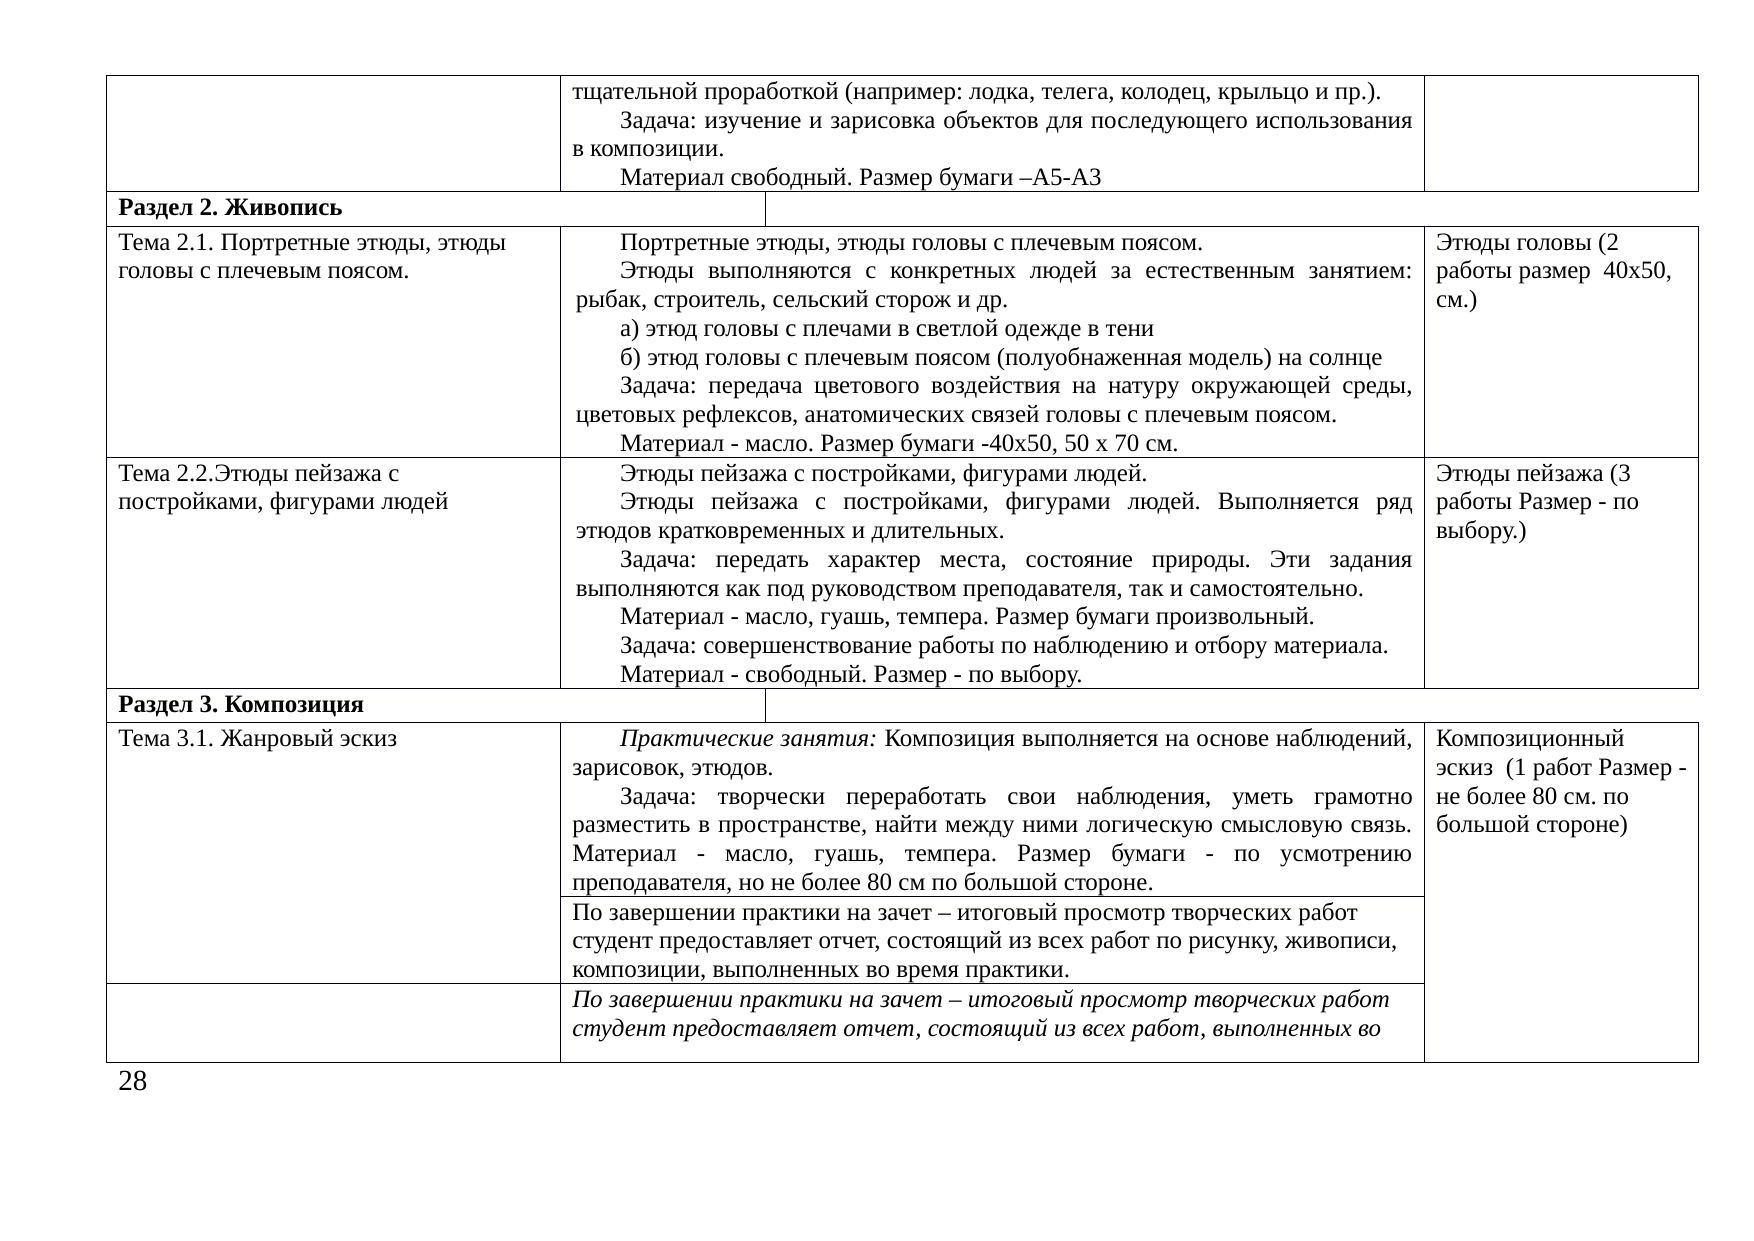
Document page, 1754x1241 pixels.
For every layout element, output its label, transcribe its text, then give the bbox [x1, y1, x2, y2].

table_cell [107, 76, 560, 191]
table_cell Тема 2.2.Этюды пейзажа с постройками, фигурами людей [107, 458, 560, 688]
table_cell Этюды головы (2 работы размер 40х50, см.) [1425, 227, 1698, 457]
table_cell [107, 984, 560, 1062]
table_cell Раздел 2. Живопись [107, 192, 765, 226]
table_cell Тема 2.1. Портретные этюды, этюды головы с плечевым поясом. [107, 227, 560, 457]
table_cell тщательной проработкой (например: лодка, телега, колодец, крыльцо и пр.). Задача: изучение и зарисовка объектов для последующего использования в композиции. Материал свободный. Размер бумаги –А5-А3 [561, 76, 1424, 191]
table_cell Этюды пейзажа с постройками, фигурами людей. Этюды пейзажа с постройками, фигурами людей. Выполняется ряд этюдов кратковременных и длительных. Задача: передать характер места, состояние природы. Эти задания выполняются как под руководством преподавателя, так и самостоятельно. Материал - масло, гуашь, темпера. Размер бумаги пpоизвольный. Задача: совершенствование работы по наблюдению и отбору материала. Материал - свободный. Размер - по выбору. [561, 458, 1424, 688]
table_cell [1425, 76, 1698, 191]
table_cell Этюды пейзажа (3 работы Размер - по выбору.) [1425, 458, 1698, 688]
table_cell [766, 192, 1698, 226]
table_cell [766, 689, 1698, 722]
table_cell Композиционный эскиз (1 работ Размер - не более 80 см. по большой стороне) [1425, 723, 1698, 1062]
table_cell Портретные этюды, этюды головы с плечевым поясом. Этюды выполняются с конкретных людей за естественным занятием: рыбак, строитель, сельский сторож и др. а) этюд головы с плечами в светлой одежде в тени б) этюд головы с плечевым поясом (полуобнаженная модель) на солнце Задача: передача цветового воздействия на натуру окружающей среды, цветовых рефлексов, анатомических связей головы с плечевым поясом. Материал - масло. Размер бумаги -40х50, 50 х 70 см. [561, 227, 1424, 457]
table_cell По завершении практики на зачет – итоговый просмотр творческих работ студент предоставляет отчет, состоящий из всех работ, выполненных во [561, 984, 1424, 1062]
table_cell Практические занятия: Композиция выполняется на основе наблюдений, зарисовок, этюдов. Задача: творчески переработать свои наблюдения, уметь грамотно разместить в пространстве, найти между ними логическую смысловую связь. Материал - масло, гуашь, темпера. Размер бумаги - по усмoтpeнию преподавателя, но не более 80 см по большой стороне. [561, 723, 1424, 896]
table_cell Тема 3.1. Жанровый эскиз [107, 723, 560, 983]
table_cell По завершении практики на зачет – итоговый просмотр творческих работ студент предоставляет отчет, состоящий из всех работ по рисунку, живописи, композиции, выполненных во время практики. [561, 897, 1424, 983]
table_cell Раздел 3. Композиция [107, 689, 765, 722]
